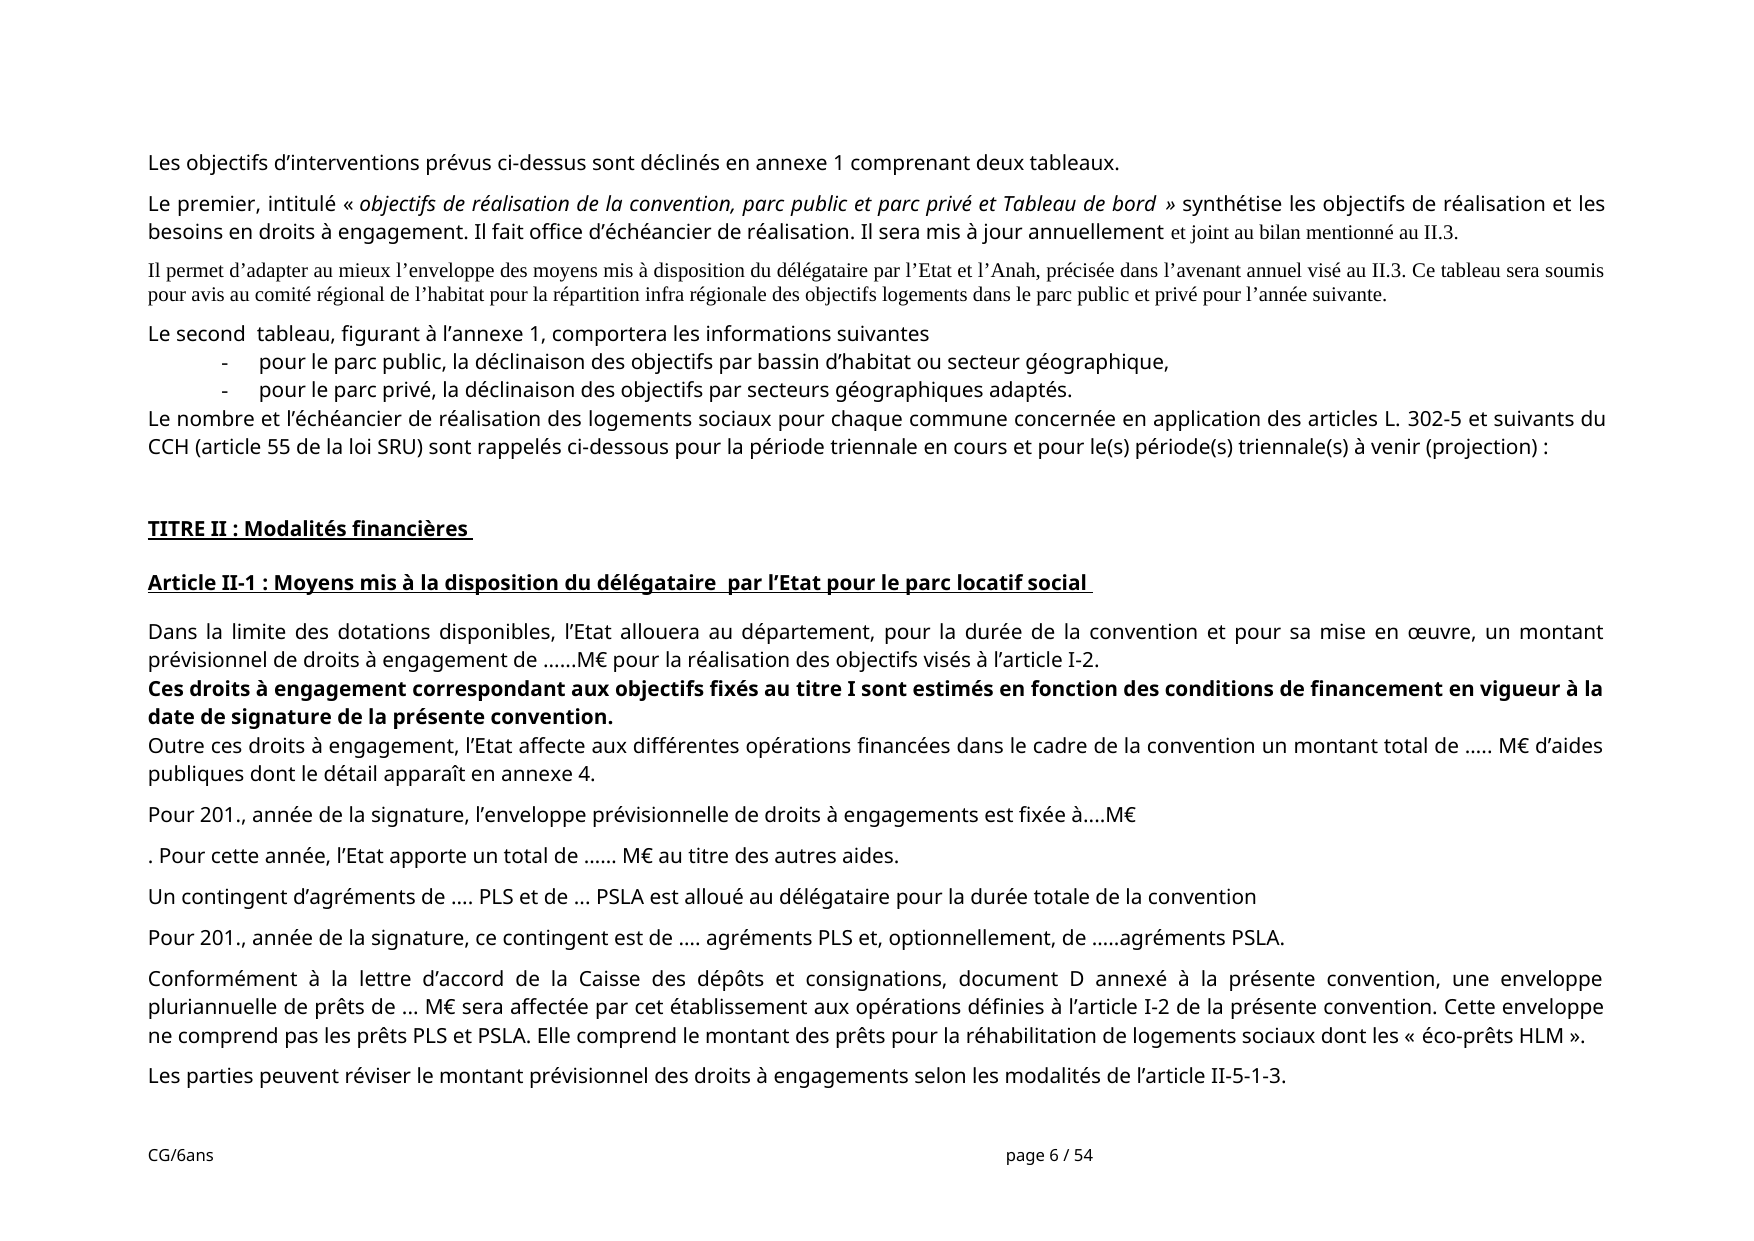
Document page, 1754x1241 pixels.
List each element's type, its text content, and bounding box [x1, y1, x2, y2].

text Le premier, intitulé « objectifs de réalisation de la convention, parc public et parc privé et Tableau de bord » synthétise les objectifs de réalisation et les besoins en droits à engagement. Il fait office d’échéancier de réalisation. Il sera mis à jour annuellement et joint au bilan mentionné au II.3. [148, 189, 1606, 246]
text Outre ces droits à engagement, l’Etat affecte aux différentes opérations financées dans le cadre de la convention un montant total de ….. M€ d’aides publiques dont le détail apparaît en annexe 4. [148, 731, 1606, 788]
text Les parties peuvent réviser le montant prévisionnel des droits à engagements selon les modalités de l’article II-5-1-3. [148, 1062, 1606, 1090]
text Dans la limite des dotations disponibles, l’Etat allouera au département, pour la durée de la convention et pour sa mise en œuvre, un montant prévisionnel de droits à engagement de ......M€ pour la réalisation des objectifs visés à l’article I-2. [148, 617, 1606, 674]
text Conformément à la lettre d’accord de la Caisse des dépôts et consignations, document D annexé à la présente convention, une enveloppe pluriannuelle de prêts de ... M€ sera affectée par cet établissement aux opérations définies à l’article I-2 de la présente convention. Cette enveloppe ne comprend pas les prêts PLS et PSLA. Elle comprend le montant des prêts pour la réhabilitation de logements sociaux dont les « éco-prêts HLM ». [148, 964, 1606, 1049]
text . Pour cette année, l’Etat apporte un total de …… M€ au titre des autres aides. [148, 841, 1606, 869]
text Les objectifs d’interventions prévus ci-dessus sont déclinés en annexe 1 comprenant deux tableaux. [148, 148, 1606, 176]
list pour le parc public, la déclinaison des objectifs par bassin d’habitat ou secteur géographique, [221, 347, 1606, 376]
text Ces droits à engagement correspondant aux objectifs fixés au titre I sont estimés en fonction des conditions de financement en vigueur à la date de signature de la présente convention. [148, 674, 1606, 731]
text Pour 201., année de la signature, l’enveloppe prévisionnelle de droits à engagements est fixée à....M€ [148, 800, 1606, 828]
text Un contingent d’agréments de .... PLS et de ... PSLA est alloué au délégataire pour la durée totale de la convention [148, 882, 1606, 910]
text Le nombre et l’échéancier de réalisation des logements sociaux pour chaque commune concernée en application des articles L. 302-5 et suivants du CCH (article 55 de la loi SRU) sont rappelés ci-dessous pour la période triennale en cours et pour le(s) période(s) triennale(s) à venir (projection) : [148, 404, 1606, 461]
subtitle TITRE II : Modalités financières [148, 514, 1606, 543]
text Le second tableau, figurant à l’annexe 1, comportera les informations suivantes [148, 319, 1606, 347]
text Il permet d’adapter au mieux l’enveloppe des moyens mis à disposition du délégataire par l’Etat et l’Anah, précisée dans l’avenant annuel visé au II.3. Ce tableau sera soumis pour avis au comité régional de l’habitat pour la répartition infra régionale des objectifs logements dans le parc public et privé pour l’année suivante. [148, 258, 1606, 306]
text Pour 201., année de la signature, ce contingent est de …. agréments PLS et, optionnellement, de …..agréments PSLA. [148, 923, 1606, 951]
list pour le parc privé, la déclinaison des objectifs par secteurs géographiques adaptés. [221, 376, 1606, 404]
text Article II-1 : Moyens mis à la disposition du délégataire par l’Etat pour le parc locatif social [148, 568, 1606, 596]
